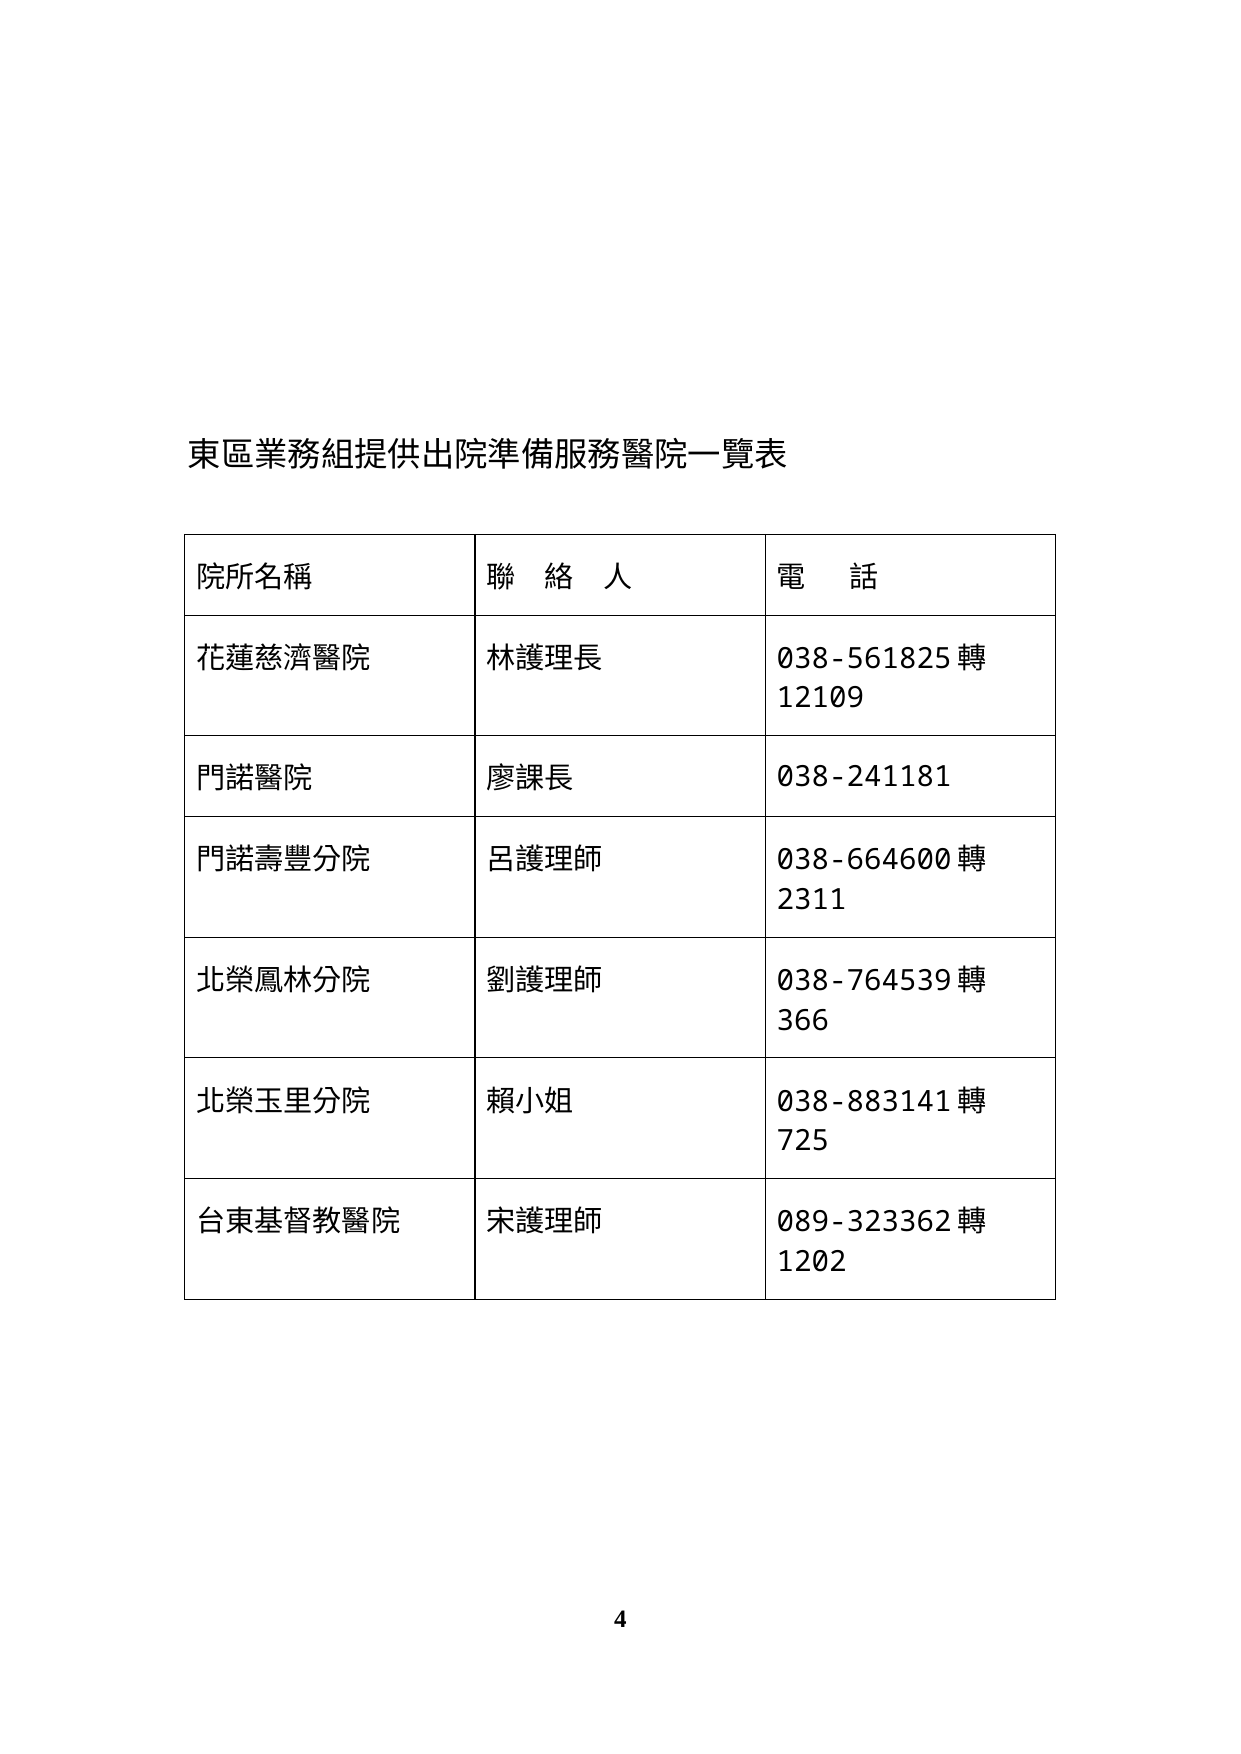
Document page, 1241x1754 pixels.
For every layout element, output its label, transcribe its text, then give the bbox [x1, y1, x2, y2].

table_cell 花蓮慈濟醫院 [185, 616, 474, 735]
table_cell 北榮鳳林分院 [185, 938, 474, 1057]
table_cell 宋護理師 [476, 1179, 765, 1298]
text 東區業務組提供出院準備服務醫院一覽表 [187, 428, 1053, 476]
table_header 電 話 [766, 535, 1055, 614]
table_cell 賴小姐 [476, 1058, 765, 1178]
table_cell 廖課長 [476, 736, 765, 816]
table_cell 北榮玉里分院 [185, 1058, 474, 1178]
table_cell 劉護理師 [476, 938, 765, 1057]
table_cell 038-241181 [766, 736, 1055, 816]
table_cell 089-323362轉1202 [766, 1179, 1055, 1298]
table_header 院所名稱 [185, 535, 474, 614]
table_cell 門諾壽豐分院 [185, 817, 474, 937]
table_cell 台東基督教醫院 [185, 1179, 474, 1298]
table_cell 038-561825轉12109 [766, 616, 1055, 735]
table_cell 038-764539轉366 [766, 938, 1055, 1057]
table_header 聯 絡 人 [476, 535, 765, 614]
table_cell 門諾醫院 [185, 736, 474, 816]
table_cell 呂護理師 [476, 817, 765, 937]
table_cell 038-883141轉725 [766, 1058, 1055, 1178]
table_cell 林護理長 [476, 616, 765, 735]
table_cell 038-664600轉2311 [766, 817, 1055, 937]
